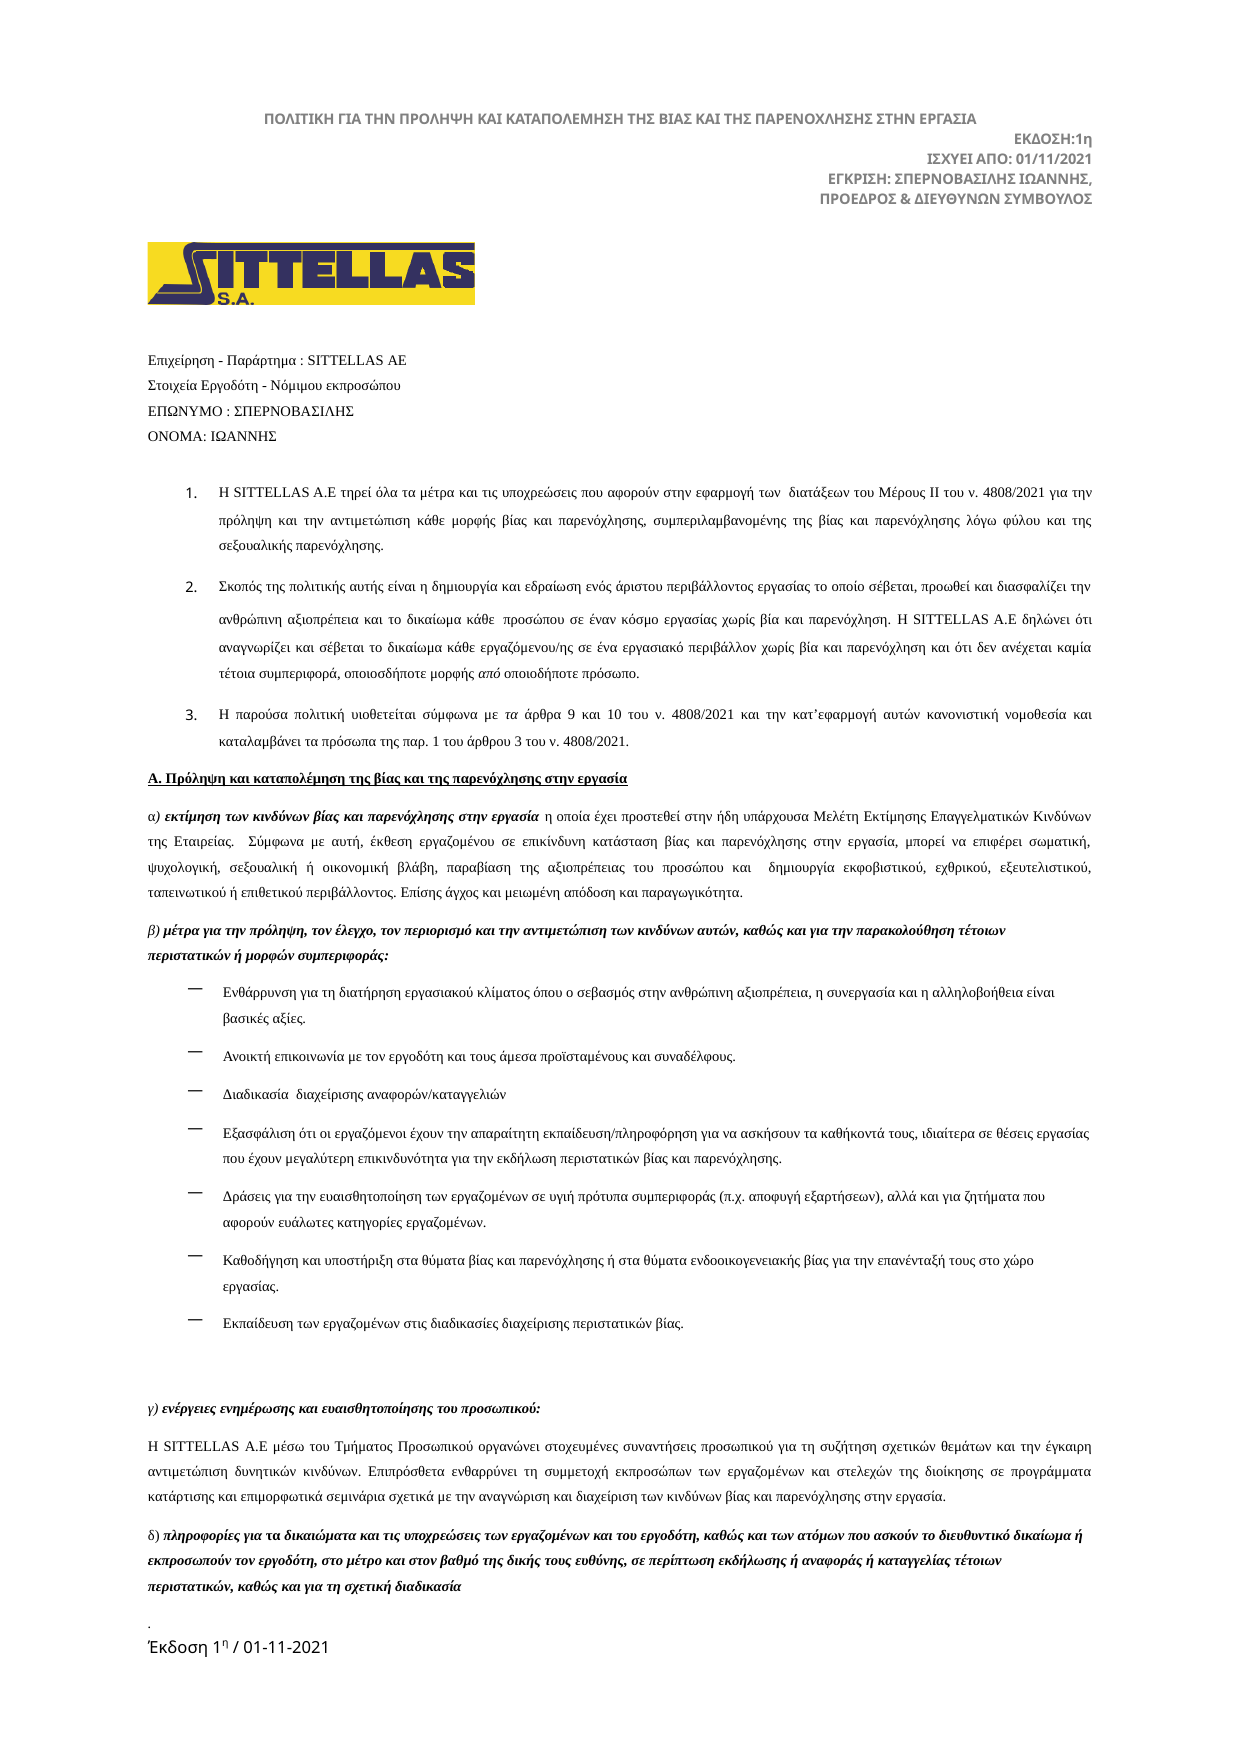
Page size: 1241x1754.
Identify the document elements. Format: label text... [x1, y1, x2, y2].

list Δράσεις για την ευαισθητοποίηση των εργαζομένων σε υγιή πρότυπα συμπεριφοράς (π.χ. αποφυγή εξαρτήσεων), αλλά και για ζητήματα που αφορούν ευάλωτες κατηγορίες εργαζομένων. [185, 1179, 1093, 1231]
text α) εκτίμηση των κινδύνων βίας και παρενόχλησης στην εργασία η οποία έχει προστεθεί στην ήδη υπάρχουσα Μελέτη Εκτίμησης Επαγγελματικών Κινδύνων της Εταιρείας. Σύμφωνα με αυτή, έκθεση εργαζομένου σε επικίνδυνη κατάσταση βίας και παρενόχλησης στην εργασία, μπορεί να επιφέρει σωματική, ψυχολογική, σεξουαλική ή οικονομική βλάβη, παραβίαση της αξιοπρέπειας του προσώπου και δημιουργία εκφοβιστικού, εχθρικού, εξευτελιστικού, ταπεινωτικού ή επιθετικού περιβάλλοντος. Επίσης άγχος και μειωμένη απόδοση και παραγωγικότητα. [148, 799, 1093, 900]
text Επιχείρηση - Παράρτημα : SITTELLAS AE [148, 343, 1093, 369]
text . [148, 1607, 1093, 1632]
list Ενθάρρυνση για τη διατήρηση εργασιακού κλίματος όπου ο σεβασμός στην ανθρώπινη αξιοπρέπεια, η συνεργασία και η αλληλοβοήθεια είναι βασικές αξίες. [185, 976, 1093, 1027]
list Σκοπός της πολιτικής αυτής είναι η δημιουργία και εδραίωση ενός άριστου περιβάλλοντος εργασίας το οποίο σέβεται, προωθεί και διασφαλίζει την ανθρώπινη αξιοπρέπεια και το δικαίωμα κάθε προσώπου σε έναν κόσμο εργασίας χωρίς βία και παρενόχληση. H SITTELLAS A.E δηλώνει ότι αναγνωρίζει και σέβεται το δικαίωμα κάθε εργαζόμενου/ης σε ένα εργασιακό περιβάλλον χωρίς βία και παρενόχληση και ότι δεν ανέχεται καμία τέτοια συμπεριφορά, οποιοσδήποτε μορφής από οποιοδήποτε πρόσωπο. [185, 566, 1093, 682]
text δ) πληροφορίες για τα δικαιώματα και τις υποχρεώσεις των εργαζομένων και του εργοδότη, καθώς και των ατόμων που ασκούν το διευθυντικό δικαίωμα ή εκπροσωπούν τον εργοδότη, στο μέτρο και στον βαθμό της δικής τους ευθύνης, σε περίπτωση εκδήλωσης ή αναφοράς ή καταγγελίας τέτοιων περιστατικών, καθώς και για τη σχετική διαδικασία [148, 1517, 1093, 1594]
list Καθοδήγηση και υποστήριξη στα θύματα βίας και παρενόχλησης ή στα θύματα ενδοοικογενειακής βίας για την επανένταξή τους στο χώρο εργασίας. [185, 1243, 1093, 1294]
text Στοιχεία Εργοδότη - Νόμιμου εκπροσώπου [148, 369, 1093, 394]
text ΟΝΟΜΑ: ΙΩΑΝΝΗΣ [148, 419, 1093, 444]
list Η παρούσα πολιτική υιοθετείται σύμφωνα με τα άρθρα 9 και 10 του ν. 4808/2021 και την κατ’εφαρμογή αυτών κανονιστική νομοθεσία και καταλαμβάνει τα πρόσωπα της παρ. 1 του άρθρου 3 του ν. 4808/2021. [185, 694, 1093, 749]
list Διαδικασία διαχείρισης αναφορών/καταγγελιών [185, 1078, 1093, 1103]
list Ανοικτή επικοινωνία με τον εργοδότη και τους άμεσα προϊσταμένους και συναδέλφους. [185, 1039, 1093, 1065]
picture [147, 242, 475, 305]
text ΕΠΩΝΥΜΟ : ΣΠΕΡΝΟΒΑΣΙΛΗΣ [148, 394, 1093, 419]
text Α. Πρόληψη και καταπολέμηση της βίας και της παρενόχλησης στην εργασία [148, 762, 1093, 787]
list Εκπαίδευση των εργαζομένων στις διαδικασίες διαχείρισης περιστατικών βίας. [185, 1307, 1093, 1332]
text γ) ενέργειες ενημέρωσης και ευαισθητοποίησης του προσωπικού: [148, 1392, 1093, 1417]
text β) μέτρα για την πρόληψη, τον έλεγχο, τον περιορισμό και την αντιμετώπιση των κινδύνων αυτών, καθώς και για την παρακολούθηση τέτοιων περιστατικών ή μορφών συμπεριφοράς: [148, 913, 1093, 963]
list Η SITTELLAS A.E τηρεί όλα τα μέτρα και τις υποχρεώσεις που αφορούν στην εφαρμογή των διατάξεων του Μέρους II του ν. 4808/2021 για την πρόληψη και την αντιμετώπιση κάθε μορφής βίας και παρενόχλησης, συμπεριλαμβανομένης της βίας και παρενόχλησης λόγω φύλου και της σεξουαλικής παρενόχλησης. [185, 469, 1093, 554]
text H SITTELLAS A.E μέσω του Τμήματος Προσωπικού οργανώνει στοχευμένες συναντήσεις προσωπικού για τη συζήτηση σχετικών θεμάτων και την έγκαιρη αντιμετώπιση δυνητικών κινδύνων. Επιπρόσθετα ενθαρρύνει τη συμμετοχή εκπροσώπων των εργαζομένων και στελεχών της διοίκησης σε προγράμματα κατάρτισης και επιμορφωτικά σεμινάρια σχετικά με την αναγνώριση και διαχείριση των κινδύνων βίας και παρενόχλησης στην εργασία. [148, 1429, 1093, 1505]
list Εξασφάλιση ότι οι εργαζόμενοι έχουν την απαραίτητη εκπαίδευση/πληροφόρηση για να ασκήσουν τα καθήκοντά τους, ιδιαίτερα σε θέσεις εργασίας που έχουν μεγαλύτερη επικινδυνότητα για την εκδήλωση περιστατικών βίας και παρενόχλησης. [185, 1116, 1093, 1167]
